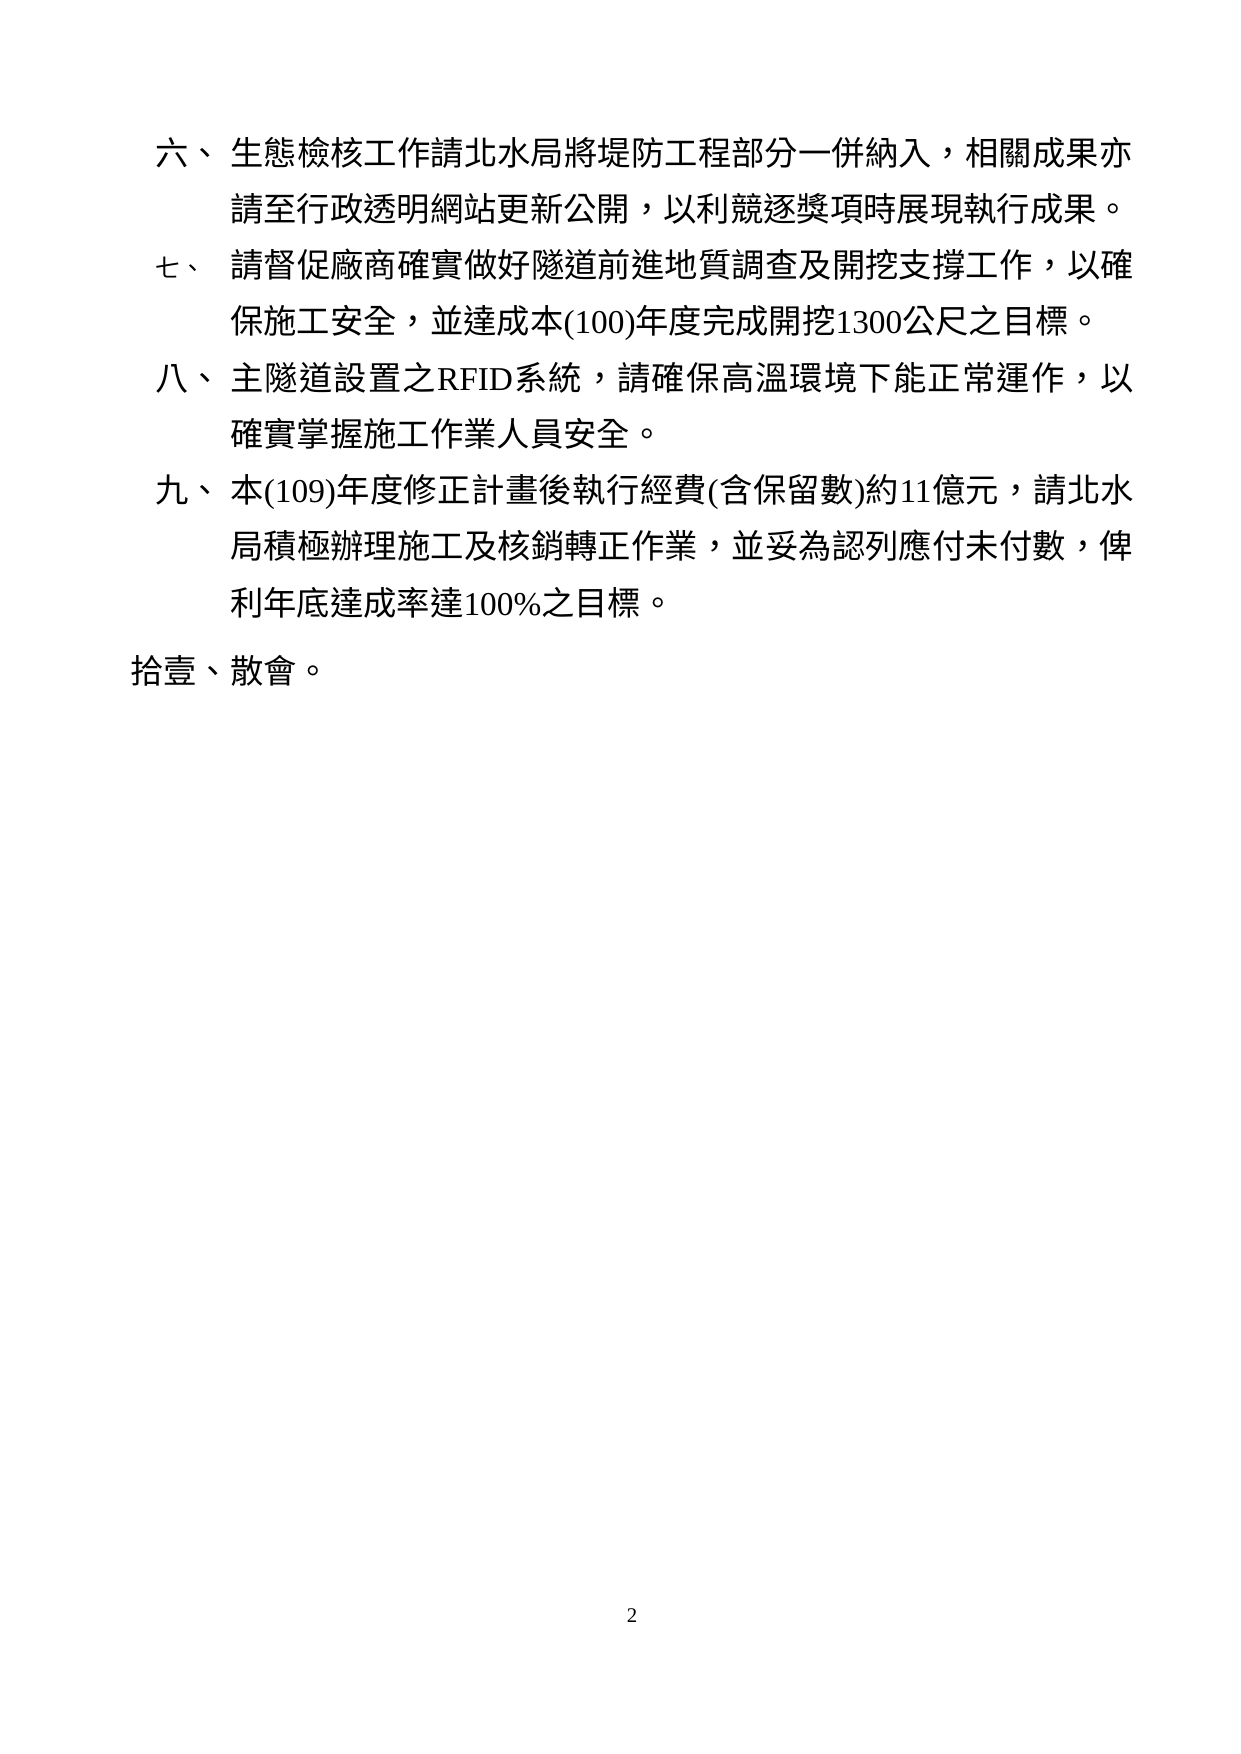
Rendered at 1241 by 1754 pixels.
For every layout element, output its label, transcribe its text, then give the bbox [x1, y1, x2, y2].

list 請督促廠商確實做好隧道前進地質調查及開挖支撐工作，以確保施工安全，並達成本(100)年度完成開挖1300公尺之目標。 [155, 232, 1134, 345]
text 拾壹、散會。 [130, 645, 1134, 693]
list 本(109)年度修正計畫後執行經費(含保留數)約11億元，請北水局積極辦理施工及核銷轉正作業，並妥為認列應付未付數，俾利年底達成率達100%之目標。 [155, 457, 1134, 626]
list 主隧道設置之RFID系統，請確保高溫環境下能正常運作，以確實掌握施工作業人員安全。 [155, 345, 1134, 457]
list 生態檢核工作請北水局將堤防工程部分一併納入，相關成果亦請至行政透明網站更新公開，以利競逐獎項時展現執行成果。 [155, 120, 1134, 232]
